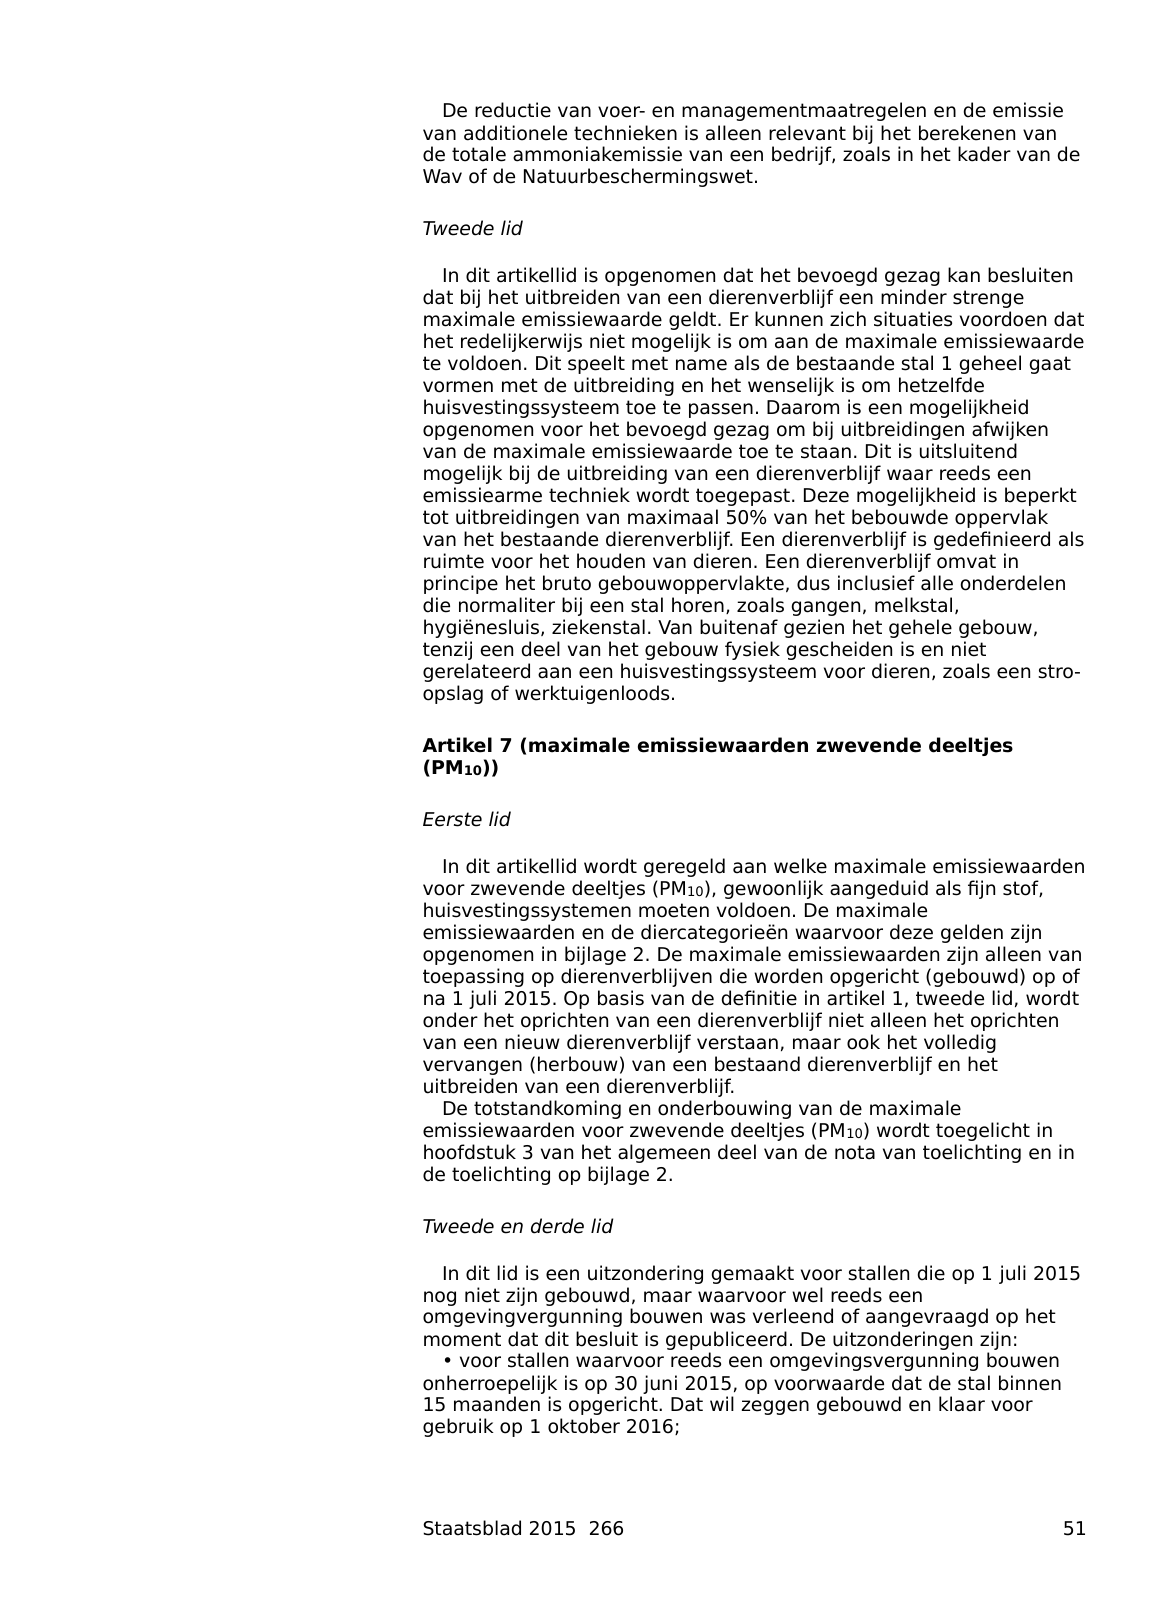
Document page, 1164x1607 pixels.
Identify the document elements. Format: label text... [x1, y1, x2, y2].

subtitle Tweede en derde lid [422, 1216, 1087, 1237]
text • voor stallen waarvoor reeds een omgevingsvergunning bouwen onherroepelijk is op 30 juni 2015, op voorwaarde dat de stal binnen 15 maanden is opgericht. Dat wil zeggen gebouwd en klaar voor gebruik op 1 oktober 2016; [422, 1350, 1087, 1438]
subtitle Artikel 7 (maximale emissiewaarden zwevende deeltjes (PM10)) [422, 735, 1087, 779]
subtitle Eerste lid [422, 809, 1087, 831]
text De totstandkoming en onderbouwing van de maximale emissiewaarden voor zwevende deeltjes (PM10) wordt toegelicht in hoofdstuk 3 van het algemeen deel van de nota van toelichting en in de toelichting op bijlage 2. [422, 1098, 1087, 1186]
text In dit lid is een uitzondering gemaakt voor stallen die op 1 juli 2015 nog niet zijn gebouwd, maar waarvoor wel reeds een omgevingvergunning bouwen was verleend of aangevraagd op het moment dat dit besluit is gepubliceerd. De uitzonderingen zijn: [422, 1262, 1087, 1350]
subtitle Tweede lid [422, 218, 1087, 240]
text De reductie van voer- en managementmaatregelen en de emissie van additionele technieken is alleen relevant bij het berekenen van de totale ammoniakemissie van een bedrijf, zoals in het kader van de Wav of de Natuurbeschermingswet. [422, 100, 1087, 188]
text In dit artikellid wordt geregeld aan welke maximale emissiewaarden voor zwevende deeltjes (PM10), gewoonlijk aangeduid als fijn stof, huisvestingssystemen moeten voldoen. De maximale emissiewaarden en de diercategorieën waarvoor deze gelden zijn opgenomen in bijlage 2. De maximale emissiewaarden zijn alleen van toepassing op dierenverblijven die worden opgericht (gebouwd) op of na 1 juli 2015. Op basis van de definitie in artikel 1, tweede lid, wordt onder het oprichten van een dierenverblijf niet alleen het oprichten van een nieuw dierenverblijf verstaan, maar ook het volledig vervangen (herbouw) van een bestaand dierenverblijf en het uitbreiden van een dierenverblijf. [422, 856, 1087, 1098]
text In dit artikellid is opgenomen dat het bevoegd gezag kan besluiten dat bij het uitbreiden van een dierenverblijf een minder strenge maximale emissiewaarde geldt. Er kunnen zich situaties voordoen dat het redelijkerwijs niet mogelijk is om aan de maximale emissiewaarde te voldoen. Dit speelt met name als de bestaande stal 1 geheel gaat vormen met de uitbreiding en het wenselijk is om hetzelfde huisvestingssysteem toe te passen. Daarom is een mogelijkheid opgenomen voor het bevoegd gezag om bij uitbreidingen afwijken van de maximale emissiewaarde toe te staan. Dit is uitsluitend mogelijk bij de uitbreiding van een dierenverblijf waar reeds een emissiearme techniek wordt toegepast. Deze mogelijkheid is beperkt tot uitbreidingen van maximaal 50% van het bebouwde oppervlak van het bestaande dierenverblijf. Een dierenverblijf is gedefinieerd als ruimte voor het houden van dieren. Een dierenverblijf omvat in principe het bruto gebouwoppervlakte, dus inclusief alle onderdelen die normaliter bij een stal horen, zoals gangen, melkstal, hygiënesluis, ziekenstal. Van buitenaf gezien het gehele gebouw, tenzij een deel van het gebouw fysiek gescheiden is en niet gerelateerd aan een huisvestingssysteem voor dieren, zoals een stro-opslag of werktuigenloods. [422, 265, 1087, 705]
